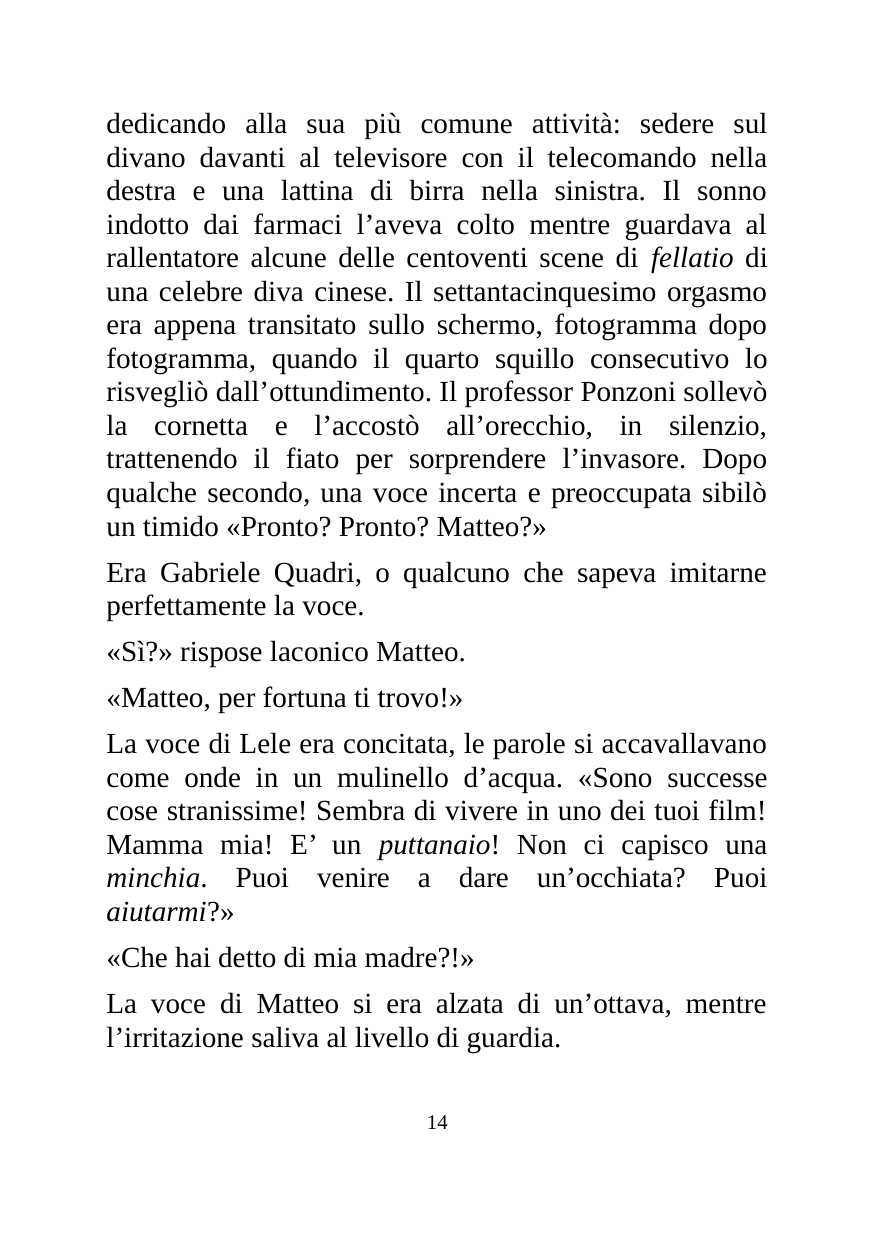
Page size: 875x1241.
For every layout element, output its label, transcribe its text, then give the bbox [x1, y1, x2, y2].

text La voce di Lele era concitata, le parole si accavallavano come onde in un mulinello d’acqua. «Sono successe cose stranissime! Sembra di vivere in uno dei tuoi film! Mamma mia! E’ un puttanaio! Non ci capisco una minchia. Puoi venire a dare un’occhiata? Puoi aiutarmi?» [106, 726, 768, 928]
text «Che hai detto di mia madre?!» [106, 940, 768, 974]
text Era Gabriele Quadri, o qualcuno che sapeva imitarne perfettamente la voce. [106, 555, 768, 622]
text dedicando alla sua più comune attività: sedere sul divano davanti al televisore con il telecomando nella destra e una lattina di birra nella sinistra. Il sonno indotto dai farmaci l’aveva colto mentre guardava al rallentatore alcune delle centoventi scene di fellatio di una celebre diva cinese. Il settantacinquesimo orgasmo era appena transitato sullo schermo, fotogramma dopo fotogramma, quando il quarto squillo consecutivo lo risvegliò dall’ottundimento. Il professor Ponzoni sollevò la cornetta e l’accostò all’orecchio, in silenzio, trattenendo il fiato per sorprendere l’invasore. Dopo qualche secondo, una voce incerta e preoccupata sibilò un timido «Pronto? Pronto? Matteo?» [106, 106, 768, 542]
text La voce di Matteo si era alzata di un’ottava, mentre l’irritazione saliva al livello di guardia. [106, 986, 768, 1053]
text «Matteo, per fortuna ti trovo!» [106, 680, 768, 714]
text «Sì?» rispose laconico Matteo. [106, 634, 768, 668]
